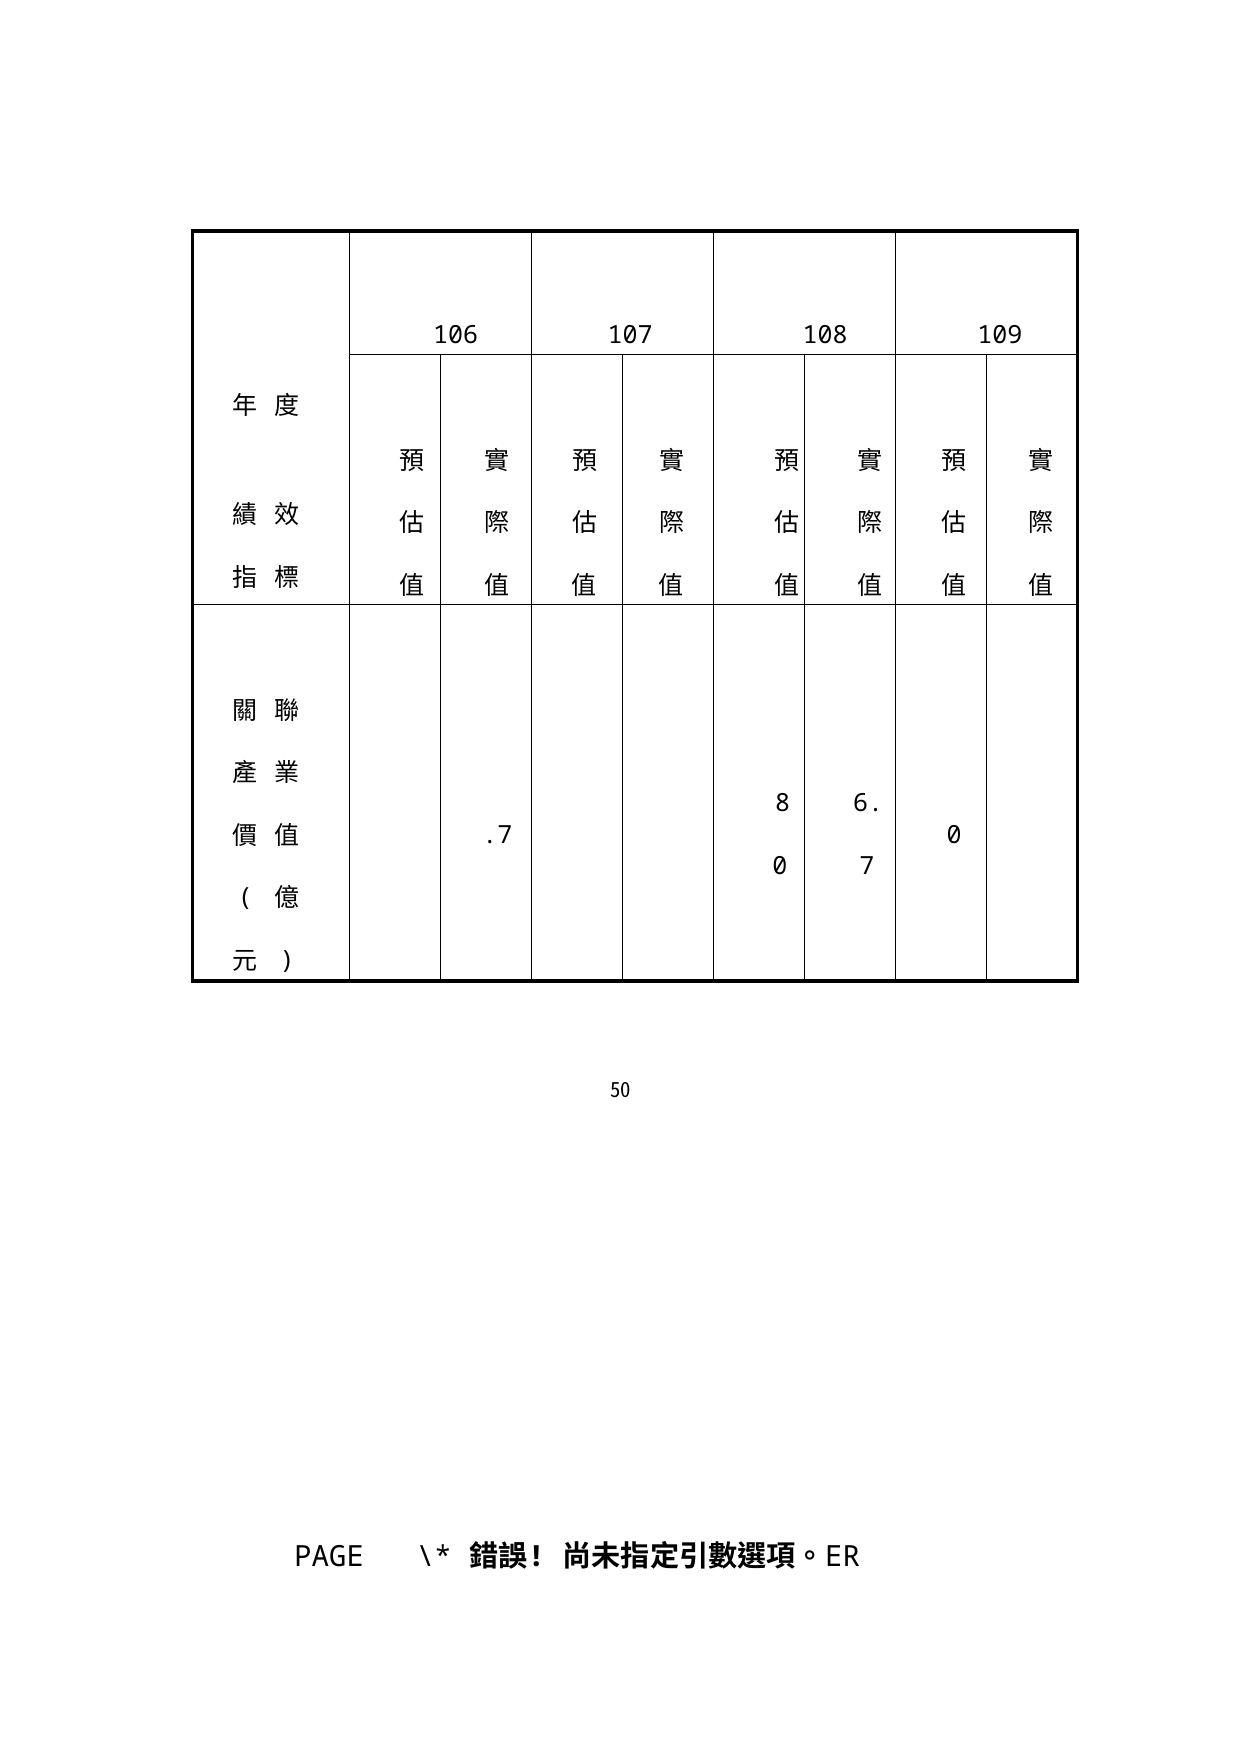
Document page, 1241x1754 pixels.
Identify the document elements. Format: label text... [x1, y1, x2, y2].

table_cell 0 [896, 605, 986, 979]
table_cell 實際值 [805, 355, 895, 604]
table_cell 80 [714, 605, 804, 979]
table_cell [987, 605, 1076, 979]
table_cell 預估值 [350, 355, 440, 604]
table_cell 實際值 [987, 355, 1076, 604]
table_header 109 [896, 233, 1076, 354]
table_cell 關聯產業價值(億元) [194, 605, 349, 979]
table_cell 預估值 [532, 355, 622, 604]
table_cell 6.7 [805, 605, 895, 979]
table_header 年度 績效指標 [194, 233, 349, 604]
table_cell [350, 605, 440, 979]
table_header 106 [350, 233, 531, 354]
table_cell 實際值 [623, 355, 713, 604]
table_cell [623, 605, 713, 979]
table_header 108 [714, 233, 895, 354]
table_cell .7 [441, 605, 531, 979]
table_header 107 [532, 233, 713, 354]
table_cell 預估值 [896, 355, 986, 604]
table_cell [532, 605, 622, 979]
table_cell 實際值 [441, 355, 531, 604]
table_cell 預估值 [714, 355, 804, 604]
